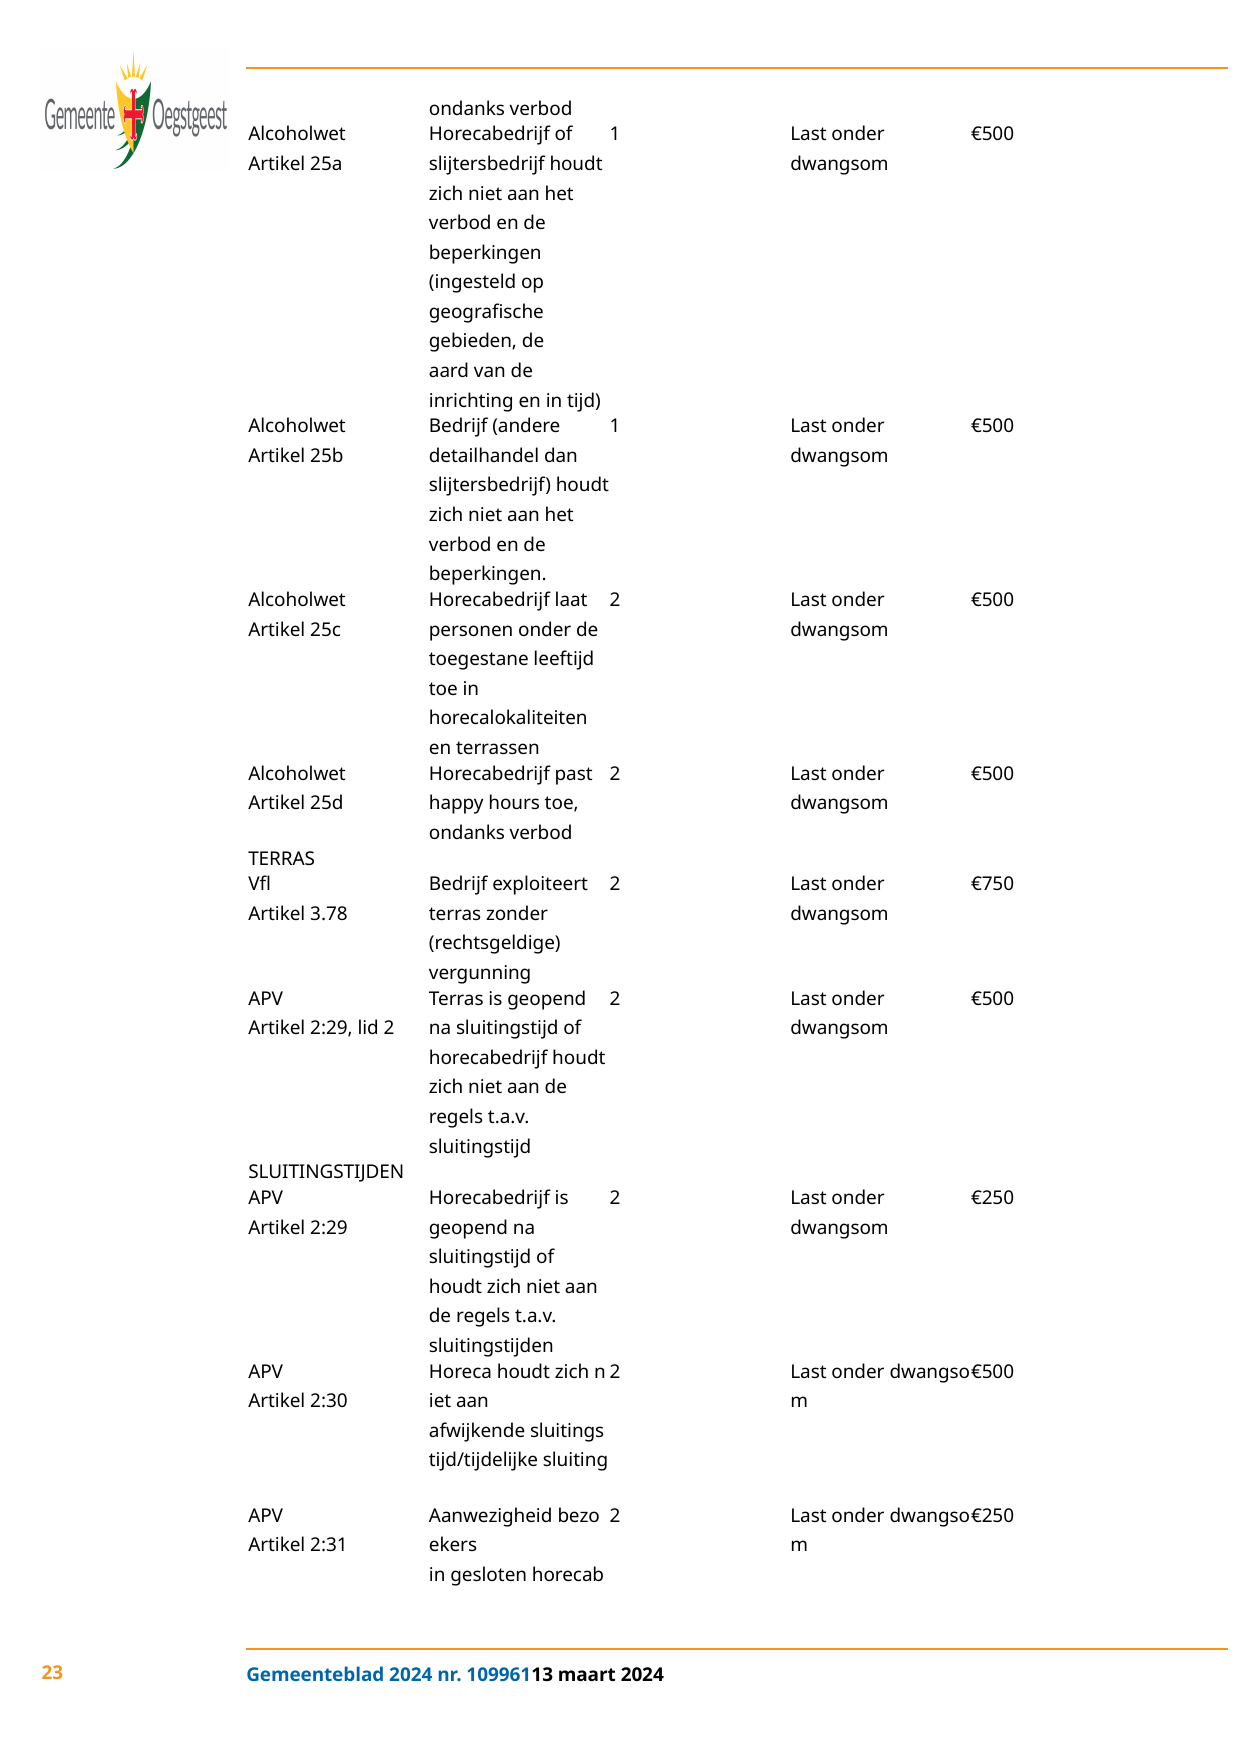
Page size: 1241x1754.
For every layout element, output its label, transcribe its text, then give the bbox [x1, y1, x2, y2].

table_cell €250 [971, 1184, 1152, 1358]
table_cell Horecabedrijf of slijtersbedrijf houdt zich niet aan het verbod en de beperkingen (ingesteld op geografische gebieden, de aard van de inrichting en in tijd) [429, 121, 609, 412]
table_cell APV Artikel 2:29 [248, 1184, 429, 1358]
table_cell Aanwezigheid bezoekers in gesloten horecab [429, 1502, 609, 1587]
table_cell [609, 1159, 790, 1184]
table_cell [429, 845, 609, 870]
table_cell Last onder dwangsom [790, 1502, 971, 1587]
table_cell 2 [609, 1502, 790, 1587]
table_cell Last onder dwangsom [790, 1358, 971, 1502]
table_cell €500 [971, 1358, 1152, 1502]
table_cell - [609, 95, 790, 121]
table_cell 2 [609, 985, 790, 1158]
table_cell 2 [609, 1184, 790, 1358]
table_cell €750 [971, 870, 1152, 985]
table_cell Alcoholwet Artikel 25a [248, 121, 429, 412]
table_cell Last onder dwangsom [790, 413, 971, 586]
table_cell €500 [971, 760, 1152, 845]
table_cell €500 [971, 985, 1152, 1158]
table_cell APV Artikel 2:29, lid 2 [248, 985, 429, 1158]
table_cell APV Artikel 2:31 [248, 1502, 429, 1587]
table_cell 1 [609, 413, 790, 586]
table_cell Vfl Artikel 3.78 [248, 870, 429, 985]
table_cell Last onder dwangsom [790, 870, 971, 985]
table_cell [971, 95, 1152, 121]
table_cell [248, 95, 429, 121]
table_cell Horecabedrijf is geopend na sluitingstijd of houdt zich niet aan de regels t.a.v. sluitingstijden [429, 1184, 609, 1358]
table_cell [790, 95, 971, 121]
table_cell Last onder dwangsom [790, 985, 971, 1158]
table_cell Horecabedrijf laat personen onder de toegestane leeftijd toe in horecalokaliteiten en terrassen [429, 586, 609, 760]
table_cell Last onder dwangsom [790, 1184, 971, 1358]
table_cell Horeca houdt zich niet aan afwijkende sluitingstijd/tijdelijke sluiting [429, 1358, 609, 1502]
table_cell €250 [971, 1502, 1152, 1587]
table_cell 1 [609, 121, 790, 412]
table_cell APV Artikel 2:30 [248, 1358, 429, 1502]
table_cell Bedrijf exploiteert terras zonder (rechtsgeldige) vergunning [429, 870, 609, 985]
picture [41, 47, 231, 172]
table_cell [609, 845, 790, 870]
table_cell €500 [971, 586, 1152, 760]
table_cell [971, 1159, 1152, 1184]
table_cell €500 [971, 413, 1152, 586]
table_cell [429, 1159, 609, 1184]
table_cell Alcoholwet Artikel 25c [248, 586, 429, 760]
table_cell €500 [971, 121, 1152, 412]
table_cell Last onder dwangsom [790, 760, 971, 845]
table_cell ondanks verbod [429, 95, 609, 121]
table_cell Horecabedrijf past happy hours toe, ondanks verbod [429, 760, 609, 845]
table_cell [790, 845, 971, 870]
table_cell Terras is geopend na sluitingstijd of horecabedrijf houdt zich niet aan de regels t.a.v. sluitingstijd [429, 985, 609, 1158]
table_cell Last onder dwangsom [790, 121, 971, 412]
table_cell 2 [609, 586, 790, 760]
table_cell SLUITINGSTIJDEN [248, 1159, 429, 1184]
table_cell Alcoholwet Artikel 25b [248, 413, 429, 586]
table_cell 2 [609, 760, 790, 845]
table_cell [790, 1159, 971, 1184]
table_cell [971, 845, 1152, 870]
table_cell Last onder dwangsom [790, 586, 971, 760]
table_cell 2 [609, 870, 790, 985]
table_cell Bedrijf (andere detailhandel dan slijtersbedrijf) houdt zich niet aan het verbod en de beperkingen. [429, 413, 609, 586]
table_cell Alcoholwet Artikel 25d [248, 760, 429, 845]
table_cell TERRAS [248, 845, 429, 870]
table_cell 2 [609, 1358, 790, 1502]
